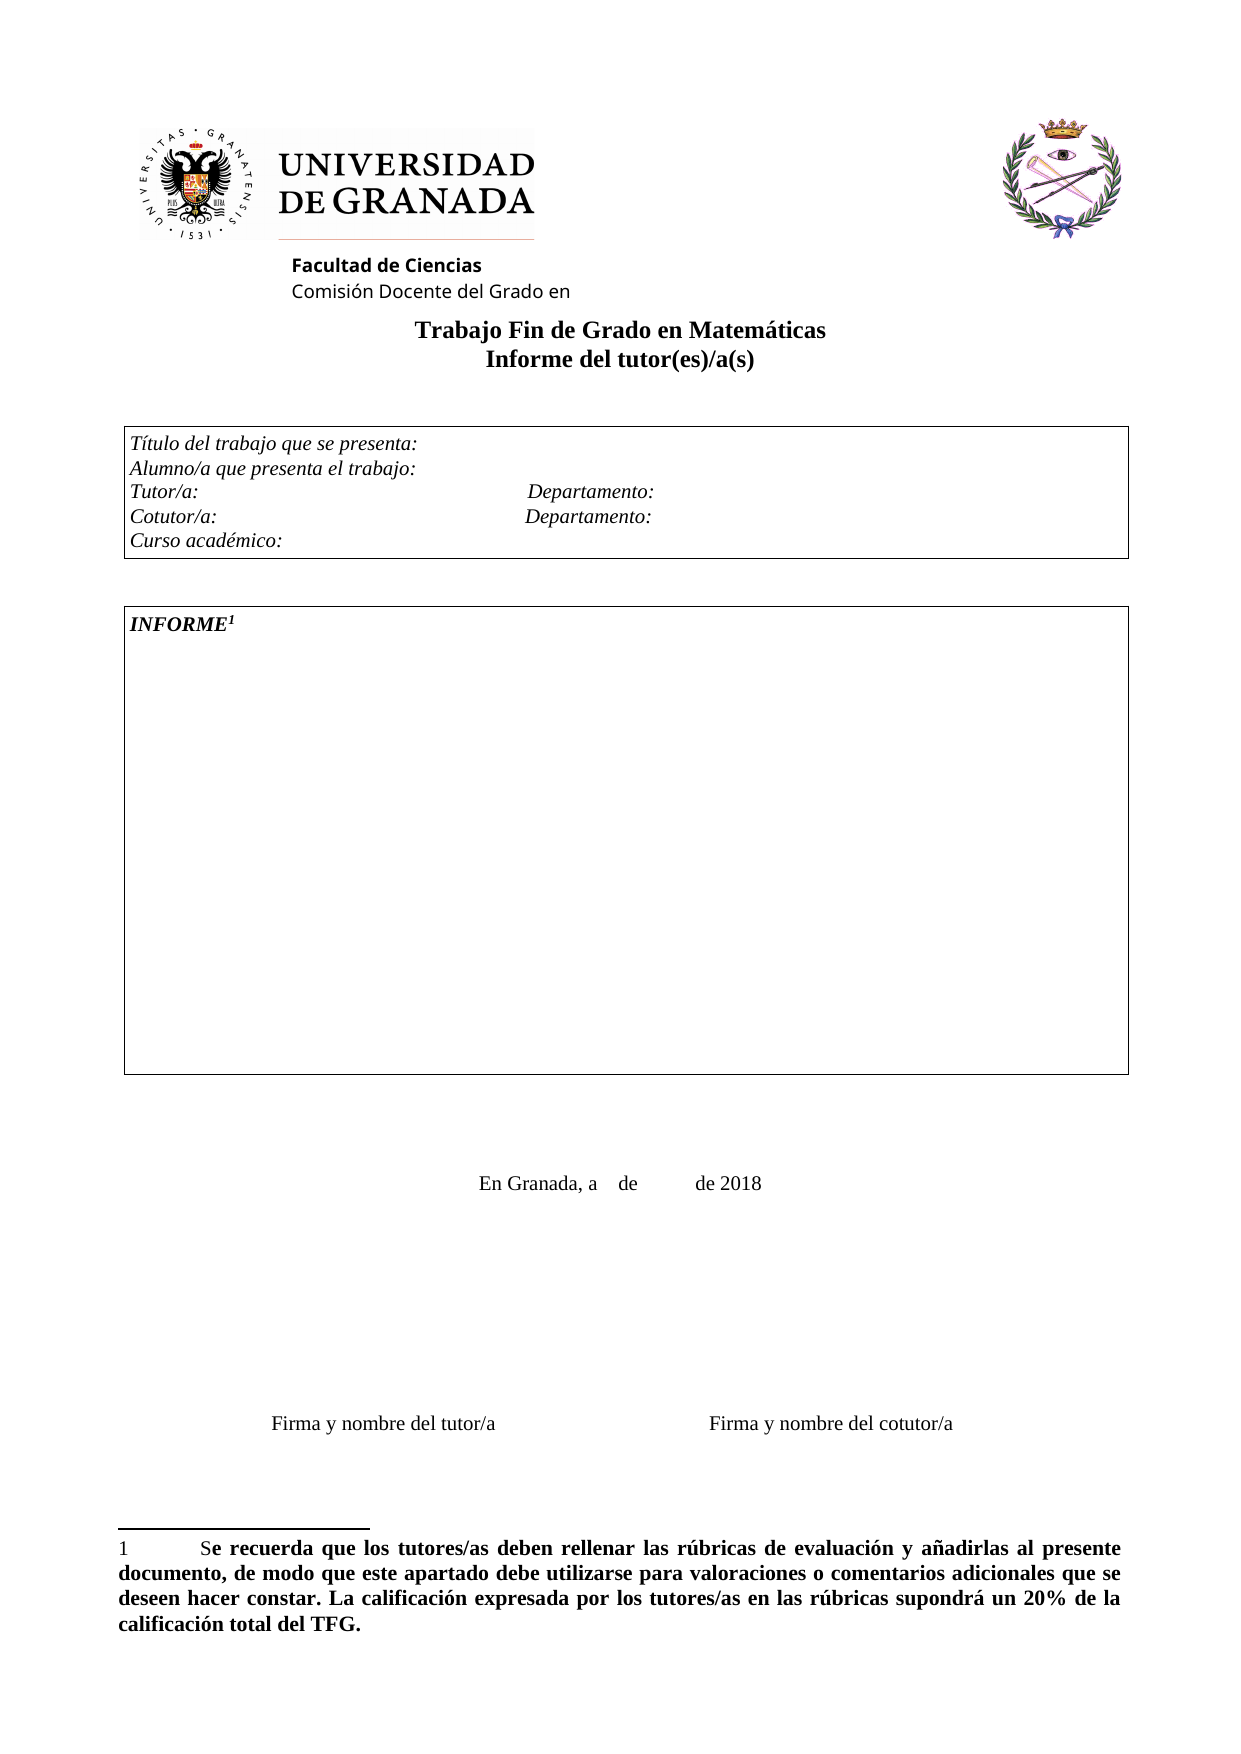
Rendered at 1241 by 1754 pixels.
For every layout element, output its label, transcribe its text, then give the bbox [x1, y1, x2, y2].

picture [139, 128, 535, 240]
table_header INFORME [125, 607, 1128, 1074]
text Facultad de Ciencias [291, 252, 631, 278]
text Firma y nombre del tutor/a Firma y nombre del cotutor/a [118, 1411, 1122, 1435]
text Informe del tutor(es)/a(s) [118, 344, 1122, 373]
text En Granada, a de de 2018 [118, 1171, 1122, 1195]
picture [1002, 118, 1122, 239]
text Comisión Docente del Grado en Matemáticas [291, 278, 631, 308]
table_header Título del trabajo que se presenta: Alumno/a que presenta el trabajo: Tutor/a: Departamento: Cotutor/a: Departamento: Curso académico: [125, 427, 1128, 557]
text Trabajo Fin de Grado en Matemáticas [118, 315, 1122, 344]
